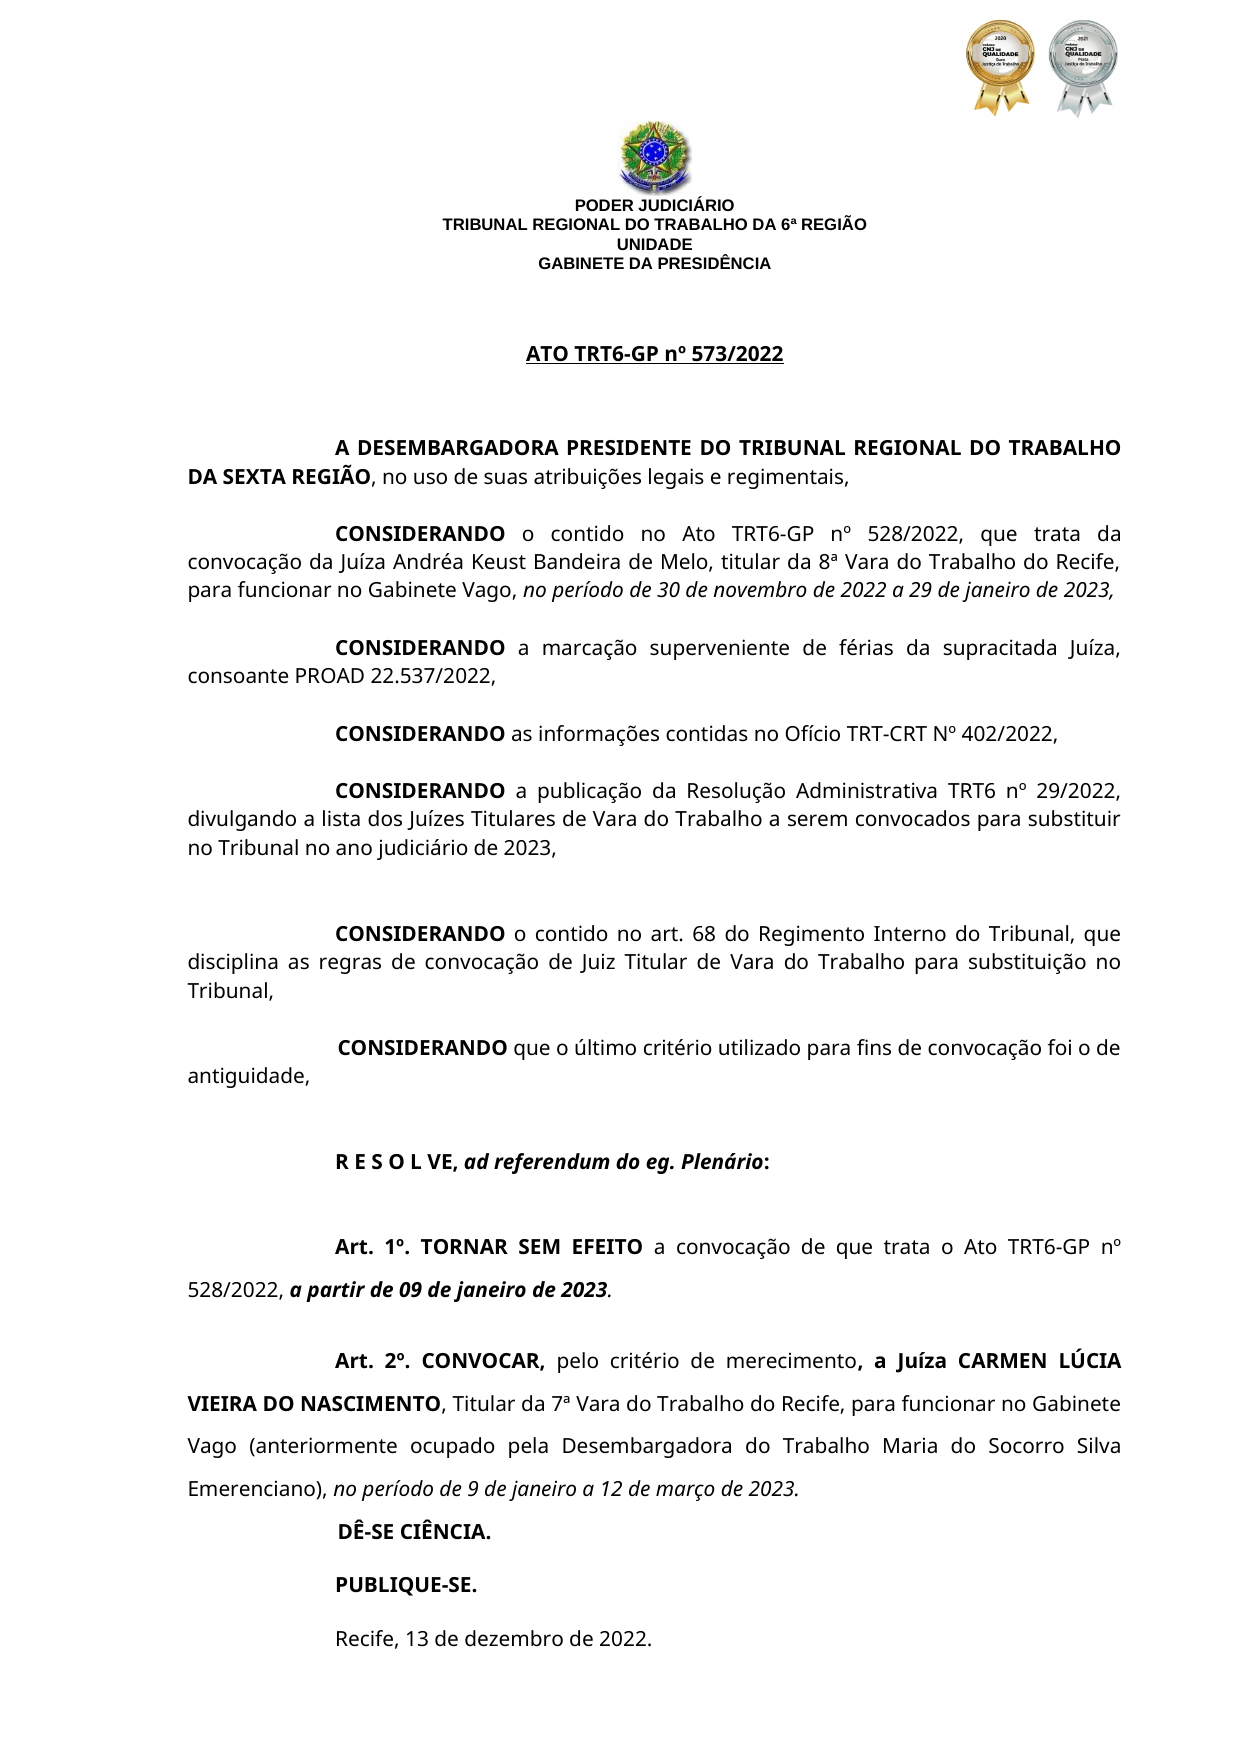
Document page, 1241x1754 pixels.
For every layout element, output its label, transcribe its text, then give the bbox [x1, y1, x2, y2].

text CONSIDERANDO o contido no Ato TRT6-GP nº 528/2022, que trata da convocação da Juíza Andréa Keust Bandeira de Melo, titular da 8ª Vara do Trabalho do Recife, para funcionar no Gabinete Vago, no período de 30 de novembro de 2022 a 29 de janeiro de 2023, [187, 519, 1122, 604]
subtitle ATO TRT6-GP nº 573/2022 [187, 339, 1122, 367]
text DÊ-SE CIÊNCIA. [187, 1517, 1122, 1545]
text CONSIDERANDO que o último critério utilizado para fins de convocação foi o de antiguidade, [187, 1033, 1122, 1090]
text CONSIDERANDO a publicação da Resolução Administrativa TRT6 nº 29/2022, divulgando a lista dos Juízes Titulares de Vara do Trabalho a serem convocados para substituir no Tribunal no ano judiciário de 2023, [187, 776, 1122, 861]
text CONSIDERANDO o contido no art. 68 do Regimento Interno do Tribunal, que disciplina as regras de convocação de Juiz Titular de Vara do Trabalho para substituição no Tribunal, [187, 919, 1122, 1004]
text CONSIDERANDO as informações contidas no Ofício TRT-CRT Nº 402/2022, [187, 719, 1122, 747]
picture [617, 121, 693, 196]
text PUBLIQUE-SE. [187, 1570, 1122, 1599]
text Art. 2º. CONVOCAR, pelo critério de merecimento, a Juíza CARMEN LÚCIA VIEIRA DO NASCIMENTO, Titular da 7ª Vara do Trabalho do Recife, para funcionar no Gabinete Vago (anteriormente ocupado pela Desembargadora do Trabalho Maria do Socorro Silva Emerenciano), no período de 9 de janeiro a 12 de março de 2023. [187, 1346, 1122, 1503]
picture [958, 14, 1123, 121]
text Art. 1º. TORNAR SEM EFEITO a convocação de que trata o Ato TRT6-GP nº 528/2022, a partir de 09 de janeiro de 2023. [187, 1232, 1122, 1303]
text Recife, 13 de dezembro de 2022. [187, 1624, 1122, 1652]
text A DESEMBARGADORA PRESIDENTE DO TRIBUNAL REGIONAL DO TRABALHO DA SEXTA REGIÃO, no uso de suas atribuições legais e regimentais, [187, 433, 1122, 490]
text CONSIDERANDO a marcação superveniente de férias da supracitada Juíza, consoante PROAD 22.537/2022, [187, 633, 1122, 690]
text R E S O L VE, ad referendum do eg. Plenário: [187, 1147, 1122, 1175]
